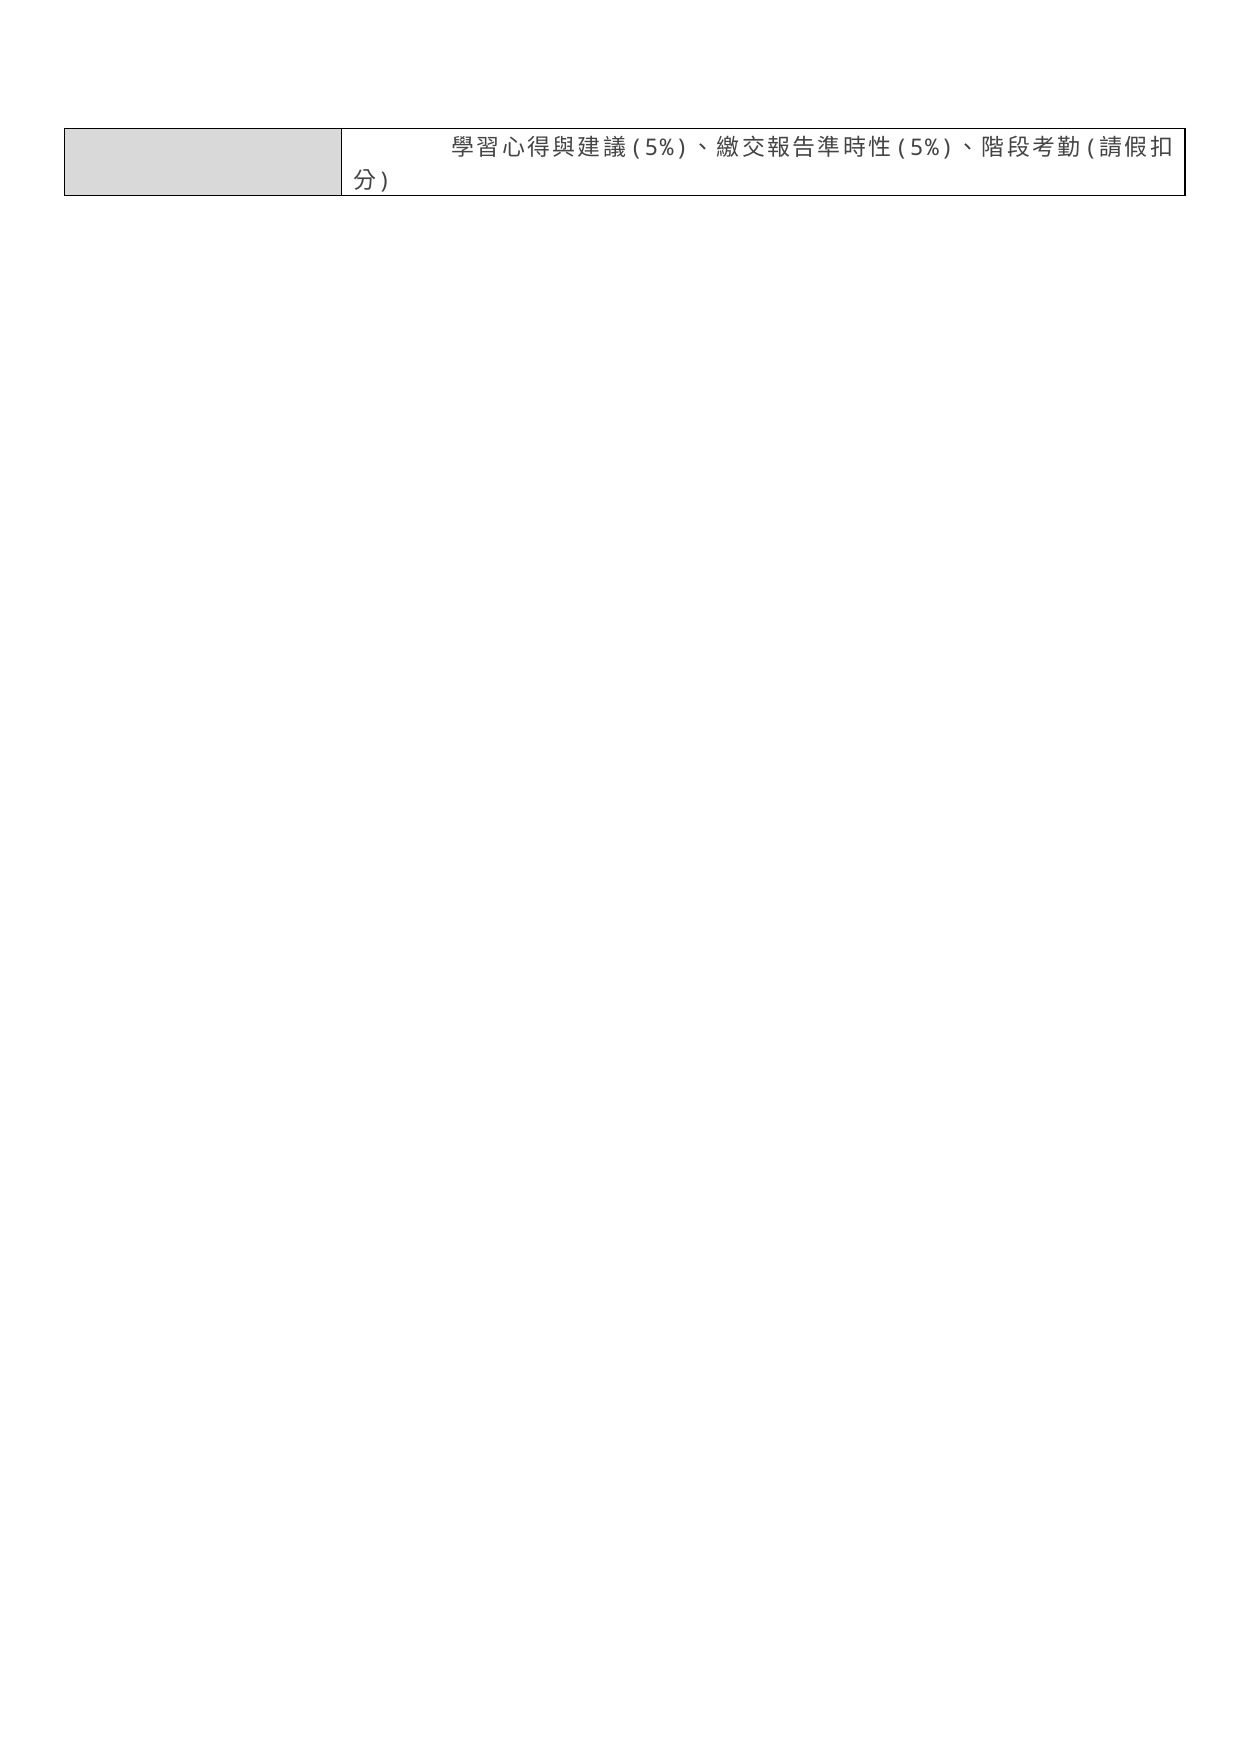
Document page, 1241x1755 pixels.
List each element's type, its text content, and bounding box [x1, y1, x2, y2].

table_header [65, 129, 341, 195]
table_header 學習心得與建議(5%)、繳交報告準時性(5%)、階段考勤(請假扣分) [342, 129, 1184, 195]
